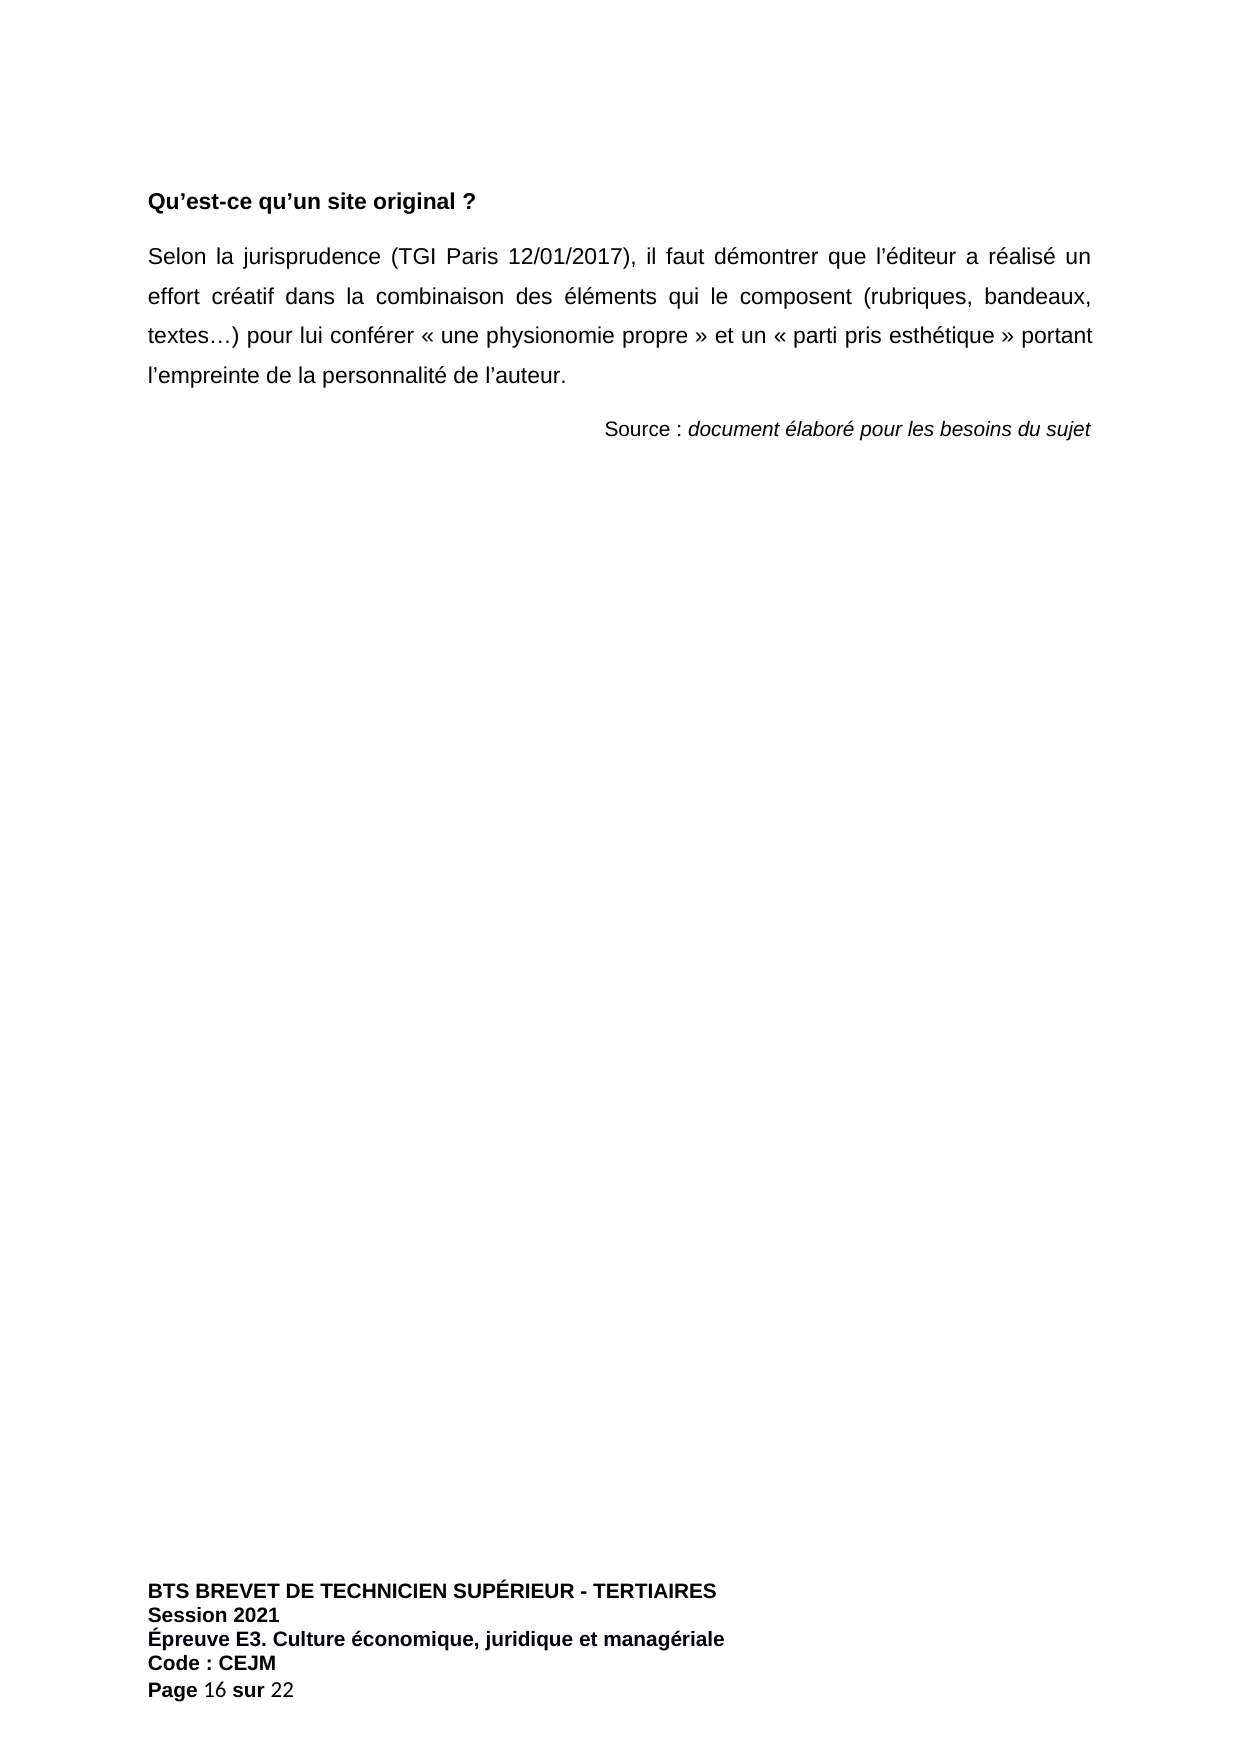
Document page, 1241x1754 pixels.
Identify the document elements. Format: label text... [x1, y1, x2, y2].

text Source : document élaboré pour les besoins du sujet [502, 417, 1093, 441]
text Selon la jurisprudence (TGI Paris 12/01/2017), il faut démontrer que l’éditeur a réalisé un effort créatif dans la combinaison des éléments qui le composent (rubriques, bandeaux, textes…) pour lui conférer « une physionomie propre » et un « parti pris esthétique » portant l’empreinte de la personnalité de l’auteur. [148, 243, 1093, 388]
text Qu’est-ce qu’un site original ? [148, 188, 1093, 214]
